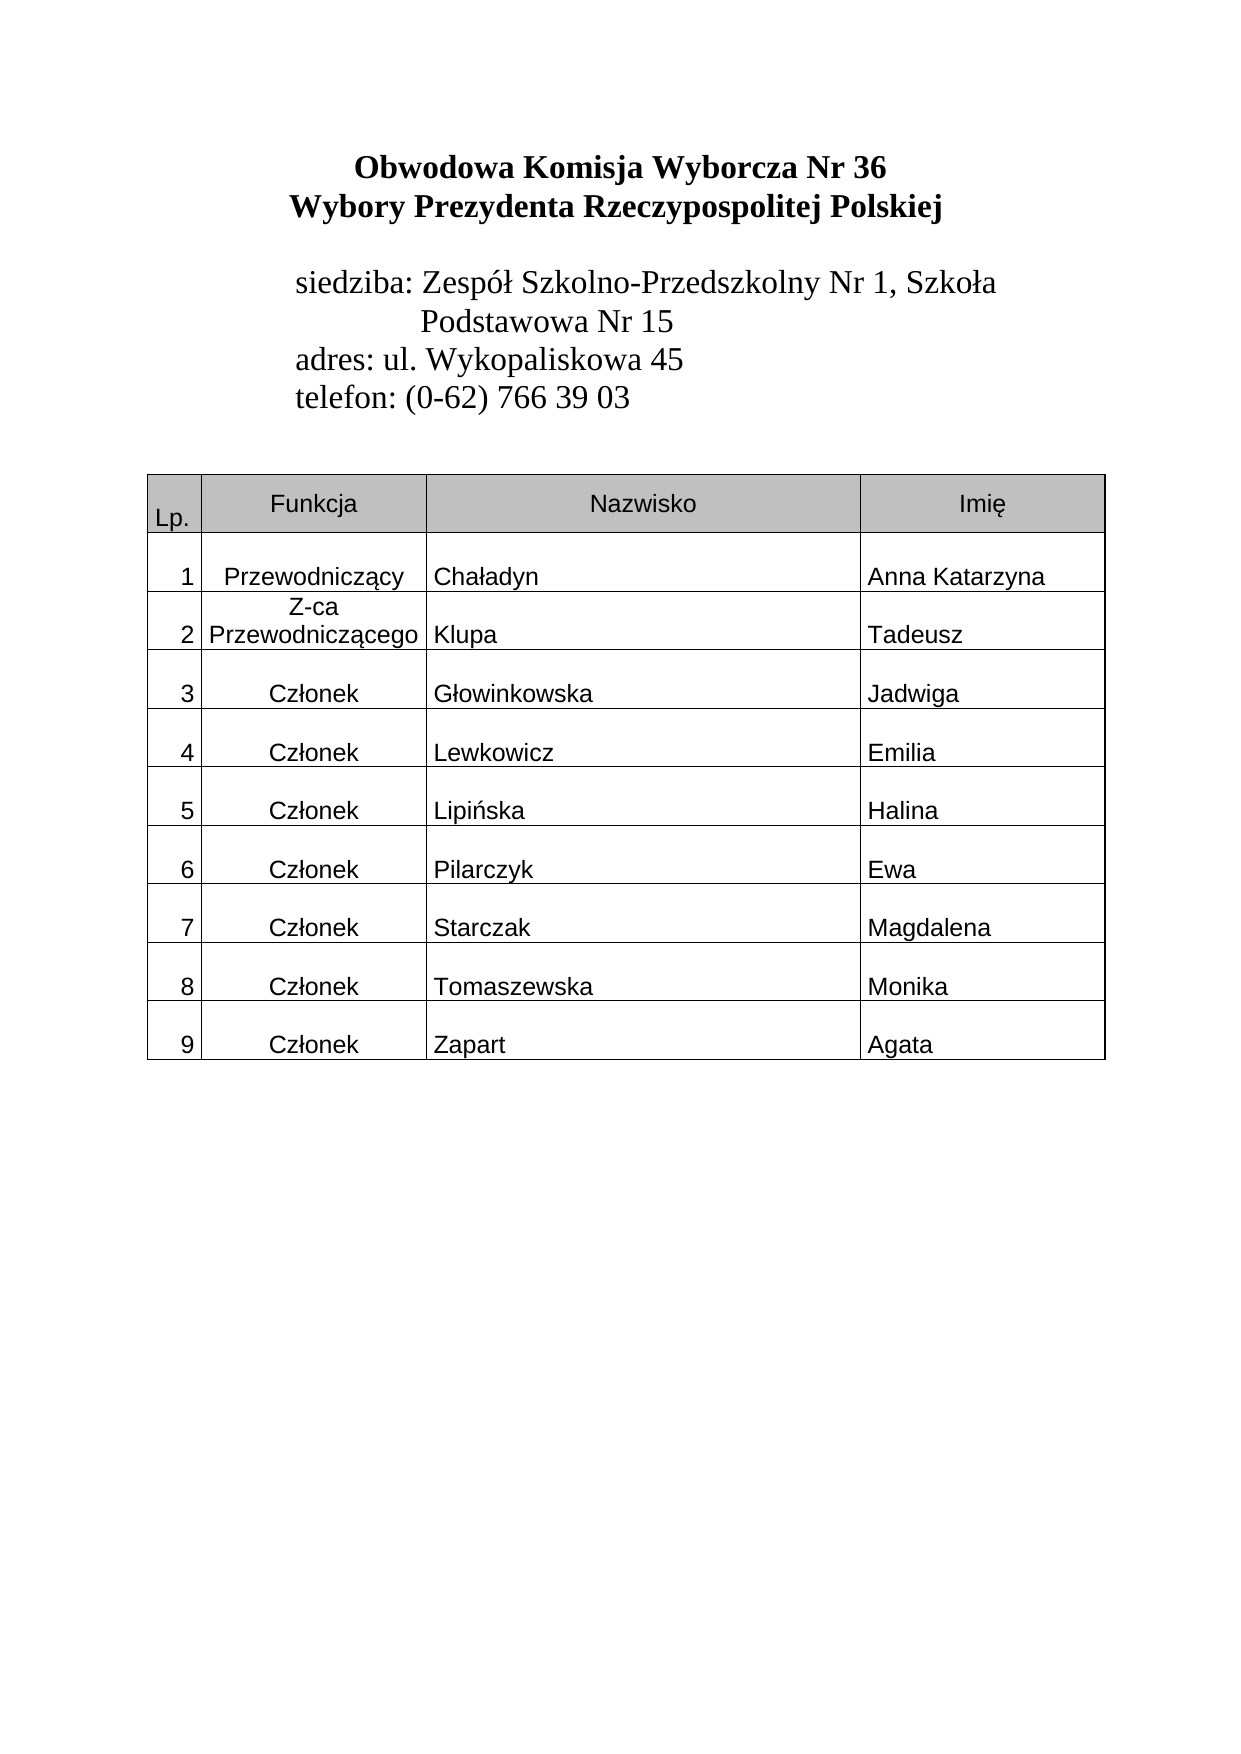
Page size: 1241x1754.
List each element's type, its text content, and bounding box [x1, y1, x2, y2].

table_cell Członek [202, 709, 426, 766]
table_cell 2 [148, 592, 201, 649]
table_header Nazwisko [427, 475, 860, 532]
table_cell Zapart [427, 1001, 860, 1059]
table_cell Starczak [427, 884, 860, 942]
table_cell 8 [148, 943, 201, 1000]
text siedziba: Zespół Szkolno-Przedszkolny Nr 1, Szkoła Podstawowa Nr 15 [295, 263, 1092, 339]
table_cell Pilarczyk [427, 826, 860, 883]
table_cell Magdalena [861, 884, 1104, 942]
table_cell Tadeusz [861, 592, 1104, 649]
table_cell Agata [861, 1001, 1104, 1059]
table_cell Ewa [861, 826, 1104, 883]
table_cell Członek [202, 884, 426, 942]
table_cell Jadwiga [861, 650, 1104, 708]
table_cell 3 [148, 650, 201, 708]
table_header Imię [861, 475, 1104, 532]
table_cell 9 [148, 1001, 201, 1059]
table_cell Członek [202, 650, 426, 708]
text Wybory Prezydenta Rzeczypospolitej Polskiej [148, 186, 1092, 224]
table_cell Monika [861, 943, 1104, 1000]
table_cell Anna Katarzyna [861, 533, 1104, 591]
table_cell Halina [861, 767, 1104, 825]
text adres: ul. Wykopaliskowa 45 [148, 339, 1092, 378]
table_cell Głowinkowska [427, 650, 860, 708]
table_cell Emilia [861, 709, 1104, 766]
table_cell Lewkowicz [427, 709, 860, 766]
table_cell Członek [202, 943, 426, 1000]
table_cell 4 [148, 709, 201, 766]
table_header Lp. [148, 475, 201, 532]
table_cell Członek [202, 1001, 426, 1059]
text Obwodowa Komisja Wyborcza Nr 36 [148, 148, 1092, 186]
table_cell 1 [148, 533, 201, 591]
table_cell 7 [148, 884, 201, 942]
table_cell Tomaszewska [427, 943, 860, 1000]
table_cell Lipińska [427, 767, 860, 825]
table_header Funkcja [202, 475, 426, 532]
table_cell Członek [202, 826, 426, 883]
table_cell 5 [148, 767, 201, 825]
table_cell Klupa [427, 592, 860, 649]
table_cell Chaładyn [427, 533, 860, 591]
table_cell Przewodniczący [202, 533, 426, 591]
text telefon: (0-62) 766 39 03 [221, 378, 1092, 416]
table_cell 6 [148, 826, 201, 883]
table_cell Członek [202, 767, 426, 825]
table_cell Z-ca Przewodniczącego [202, 592, 426, 649]
